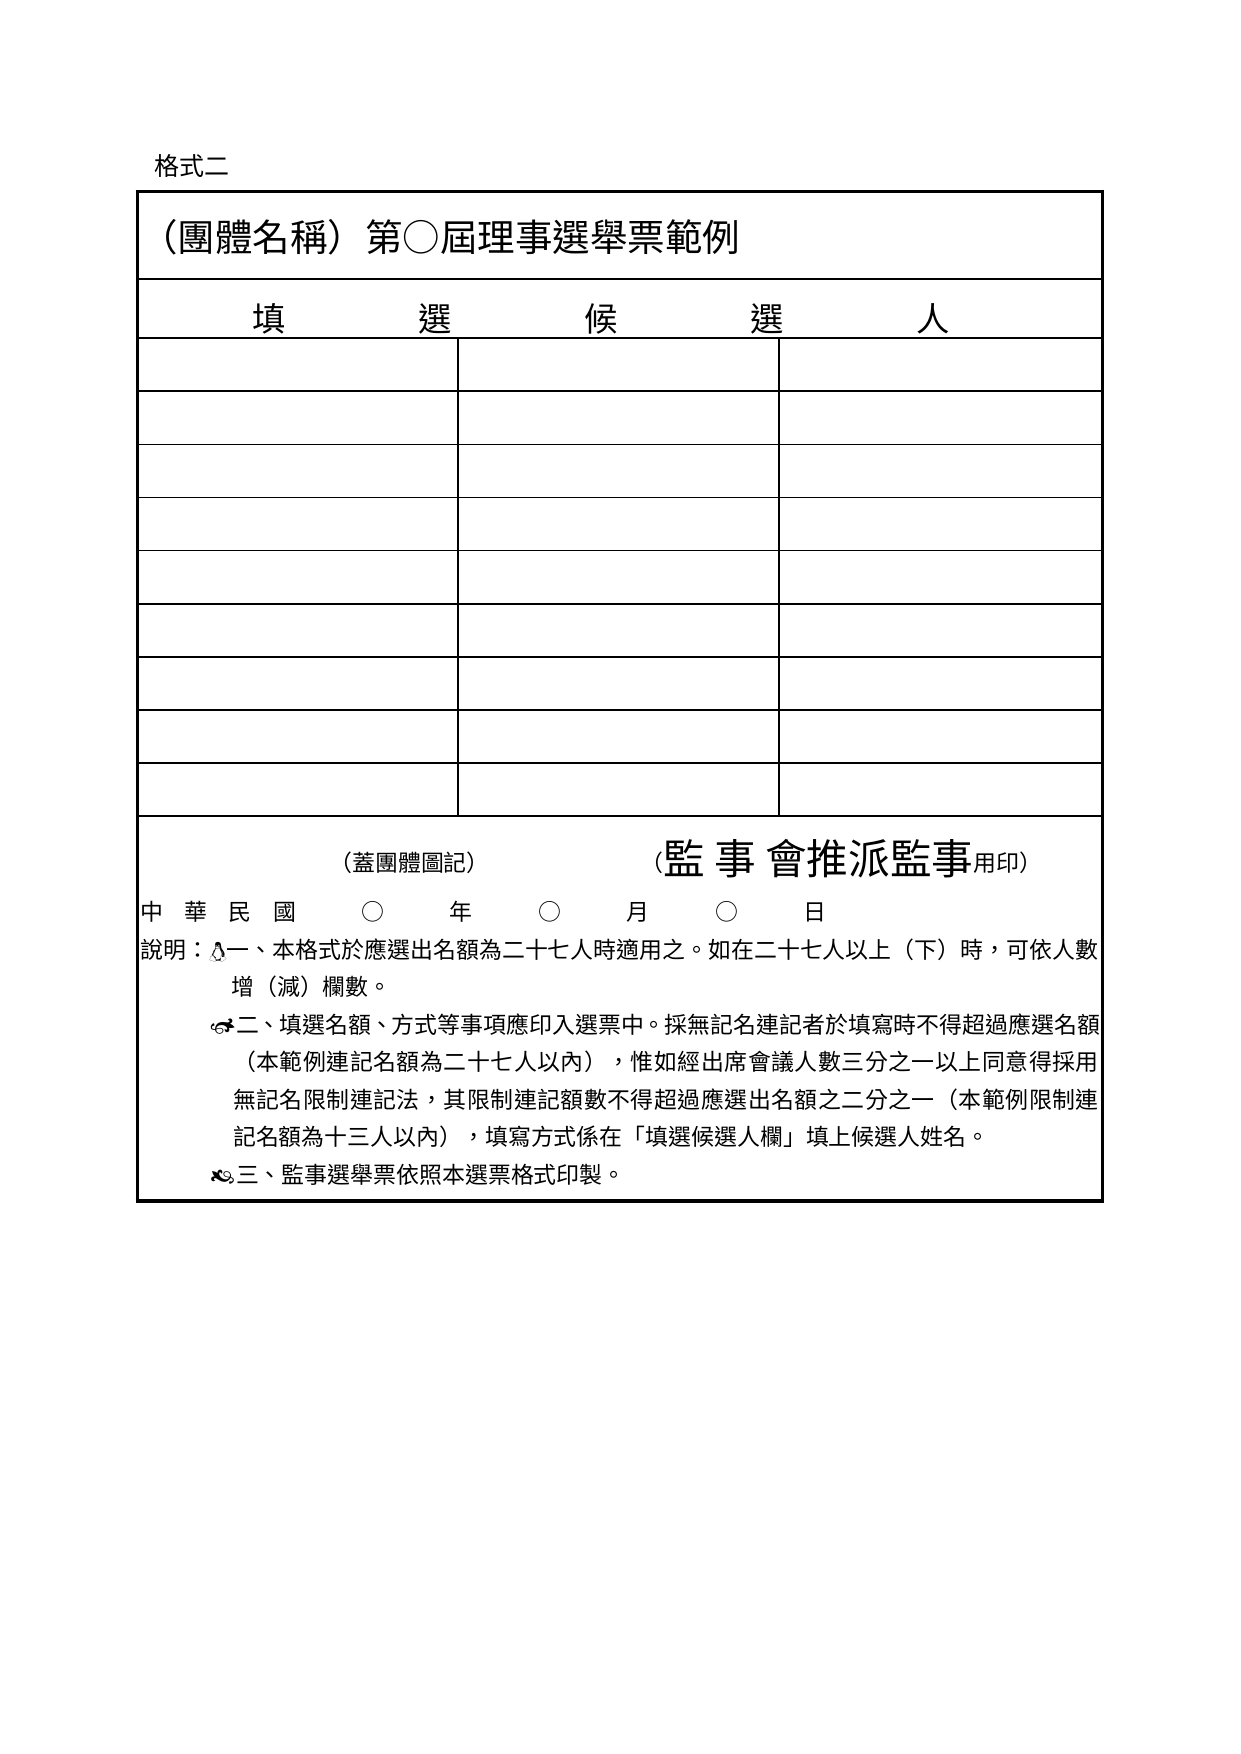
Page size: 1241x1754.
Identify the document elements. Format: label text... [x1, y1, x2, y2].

table_cell [139, 711, 457, 762]
table_cell [139, 339, 457, 390]
table_cell [139, 551, 457, 603]
table_cell [459, 764, 778, 815]
table_cell [780, 551, 1101, 603]
table_cell [780, 498, 1101, 550]
table_cell [780, 392, 1101, 443]
table_cell [459, 392, 778, 443]
table_cell [139, 658, 457, 709]
table_cell [780, 445, 1101, 497]
table_cell [459, 658, 778, 709]
table_cell [780, 711, 1101, 762]
table_cell [139, 764, 457, 815]
table_cell [780, 339, 1101, 390]
table_cell [139, 498, 457, 550]
table_cell [459, 339, 778, 390]
table_cell [139, 605, 457, 656]
table_cell [139, 445, 457, 497]
table_cell [780, 658, 1101, 709]
table_cell [459, 445, 778, 497]
table_cell [459, 498, 778, 550]
table_cell 填選候選人 [139, 280, 1101, 337]
table_header （團體名稱）第○屆理事選舉票範例 [139, 193, 1101, 278]
table_cell （蓋團體圖記） （監 事 會推派監事用印） 中華民國 ○ 年 ○ 月 ○ 日 說明：一、本格式於應選出名額為二十七人時適用之。如在二十七人以上（下）時，可依人數增（減）欄數。 二、填選名額、方式等事項應印入選票中。採無記名連記者於填寫時不得超過應選名額（本範例連記名額為二十七人以內），惟如經出席會議人數三分之一以上同意得採用無記名限制連記法，其限制連記額數不得超過應選出名額之二分之一（本範例限制連記名額為十三人以內），填寫方式係在「填選候選人欄」填上候選人姓名。 三、監事選舉票依照本選票格式印製。 四、許可設立中之團體，蓋用籌備會戳記及召集人（主任委員）印章。 [139, 817, 1101, 1199]
table_cell [780, 605, 1101, 656]
table_cell [139, 392, 457, 443]
table_cell [459, 711, 778, 762]
table_cell [780, 764, 1101, 815]
table_cell [459, 605, 778, 656]
table_cell [459, 551, 778, 603]
text 格式二 [154, 146, 1098, 183]
